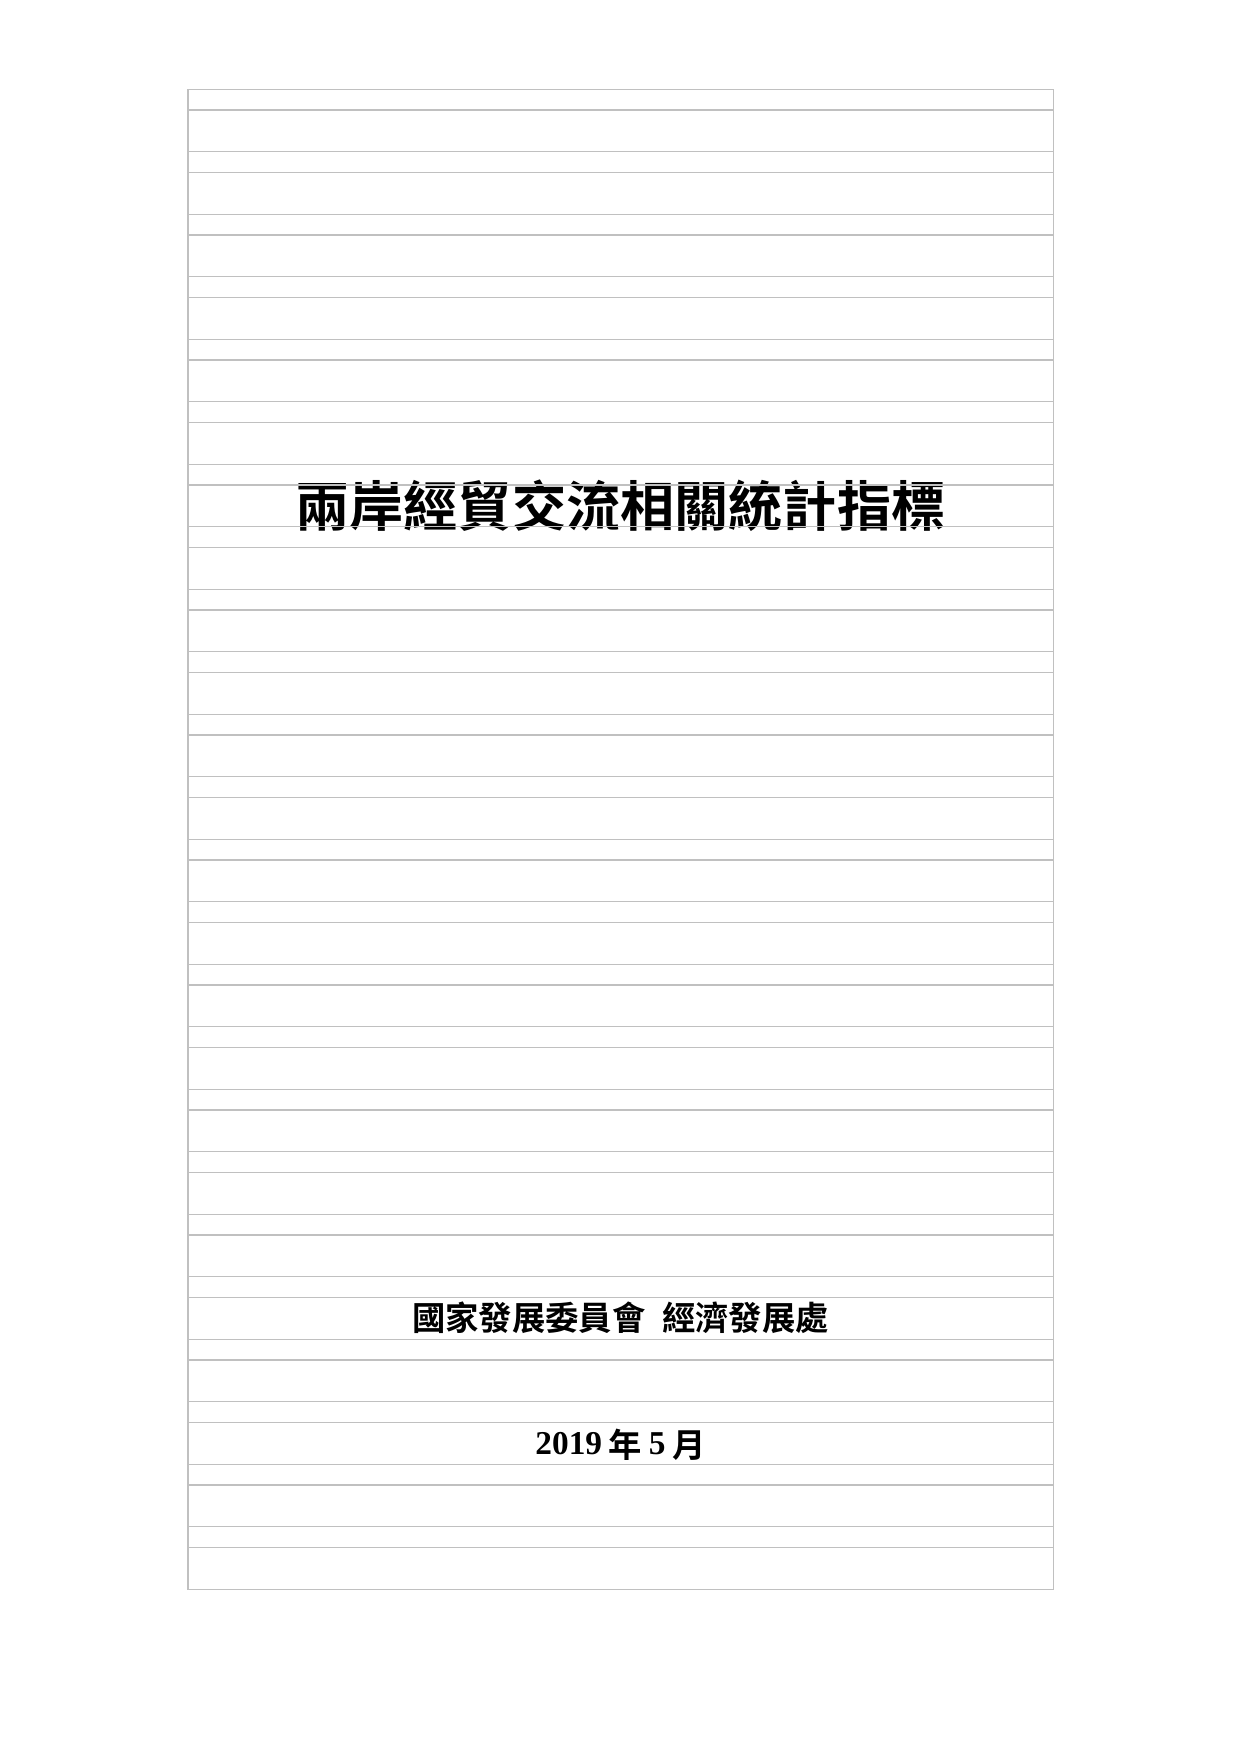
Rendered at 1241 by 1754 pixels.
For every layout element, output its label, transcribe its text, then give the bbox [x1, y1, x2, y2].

text [189, 1402, 1053, 1422]
text 兩岸經貿交流相關統計指標 [325, 500, 338, 519]
text 兩岸經貿交流相關統計指標 [906, 486, 1053, 526]
text 兩岸經貿交流相關統計指標 [724, 486, 756, 526]
text 兩岸經貿交流相關統計指標 [325, 486, 484, 526]
text 兩岸經貿交流相關統計指標 [636, 486, 645, 526]
text 兩岸經貿交流相關統計指標 [189, 465, 1053, 484]
text 兩岸經貿交流相關統計指標 [684, 500, 698, 526]
text 2019年5月 [189, 1423, 1053, 1464]
text 兩岸經貿交流相關統計指標 [852, 486, 900, 526]
text 兩岸經貿交流相關統計指標 [704, 500, 718, 524]
text 兩岸經貿交流相關統計指標 [692, 486, 706, 526]
text 兩岸經貿交流相關統計指標 [189, 527, 1053, 542]
text 兩岸經貿交流相關統計指標 [759, 486, 817, 526]
text 國家發展委員會 經濟發展處 [189, 1298, 1053, 1339]
text 兩岸經貿交流相關統計指標 [485, 486, 630, 526]
text 兩岸經貿交流相關統計指標 [306, 500, 319, 520]
text 兩岸經貿交流相關統計指標 [671, 486, 678, 526]
text 兩岸經貿交流相關統計指標 [189, 486, 319, 526]
text 兩岸經貿交流相關統計指標 [824, 486, 846, 526]
text [189, 1292, 1053, 1297]
